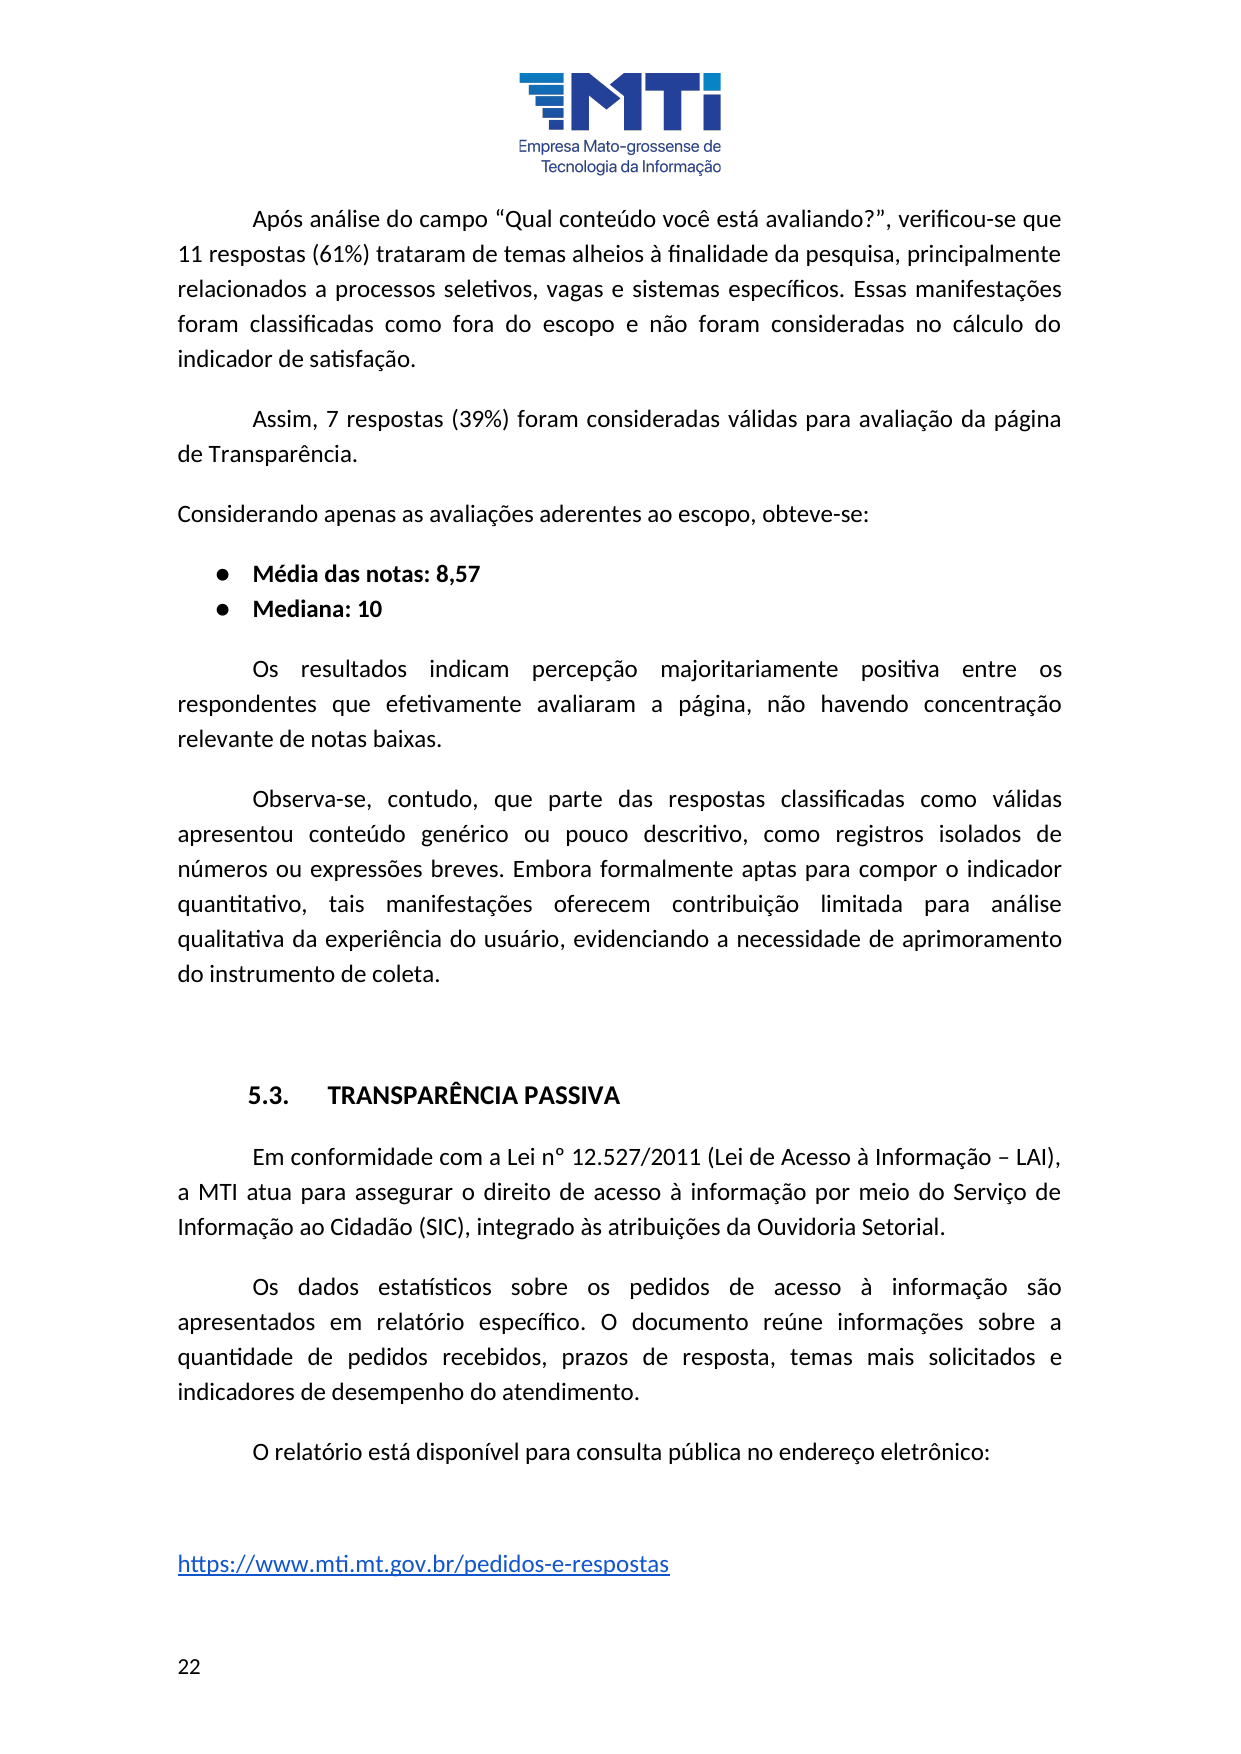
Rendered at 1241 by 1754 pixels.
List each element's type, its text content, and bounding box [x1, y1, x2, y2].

text Considerando apenas as avaliações aderentes ao escopo, obteve-se: [177, 498, 1063, 529]
list Mediana: 10 [215, 593, 1063, 624]
text O relatório está disponível para consulta pública no endereço eletrônico: [177, 1436, 1063, 1467]
text Após análise do campo “Qual conteúdo você está avaliando?”, verificou-se que 11 respostas (61%) trataram de temas alheios à finalidade da pesquisa, principalmente relacionados a processos seletivos, vagas e sistemas específicos. Essas manifestações foram classificadas como fora do escopo e não foram consideradas no cálculo do indicador de satisfação. [177, 203, 1063, 374]
text Em conformidade com a Lei nº 12.527/2011 (Lei de Acesso à Informação – LAI), a MTI atua para assegurar o direito de acesso à informação por meio do Serviço de Informação ao Cidadão (SIC), integrado às atribuições da Ouvidoria Setorial. [177, 1141, 1063, 1242]
list Média das notas: 8,57 [215, 558, 1063, 589]
text Os resultados indicam percepção majoritariamente positiva entre os respondentes que efetivamente avaliaram a página, não havendo concentração relevante de notas baixas. [177, 653, 1063, 754]
picture [519, 73, 721, 176]
text Os dados estatísticos sobre os pedidos de acesso à informação são apresentados em relatório específico. O documento reúne informações sobre a quantidade de pedidos recebidos, prazos de resposta, temas mais solicitados e indicadores de desempenho do atendimento. [177, 1271, 1063, 1407]
text Observa-se, contudo, que parte das respostas classificadas como válidas apresentou conteúdo genérico ou pouco descritivo, como registros isolados de números ou expressões breves. Embora formalmente aptas para compor o indicador quantitativo, tais manifestações oferecem contribuição limitada para análise qualitativa da experiência do usuário, evidenciando a necessidade de aprimoramento do instrumento de coleta. [177, 783, 1063, 989]
subtitle TRANSPARÊNCIA PASSIVA [290, 1078, 1063, 1112]
text https://www.mti.mt.gov.br/pedidos-e-respostas [177, 1548, 1063, 1579]
text Assim, 7 respostas (39%) foram consideradas válidas para avaliação da página de Transparência. [177, 403, 1063, 469]
